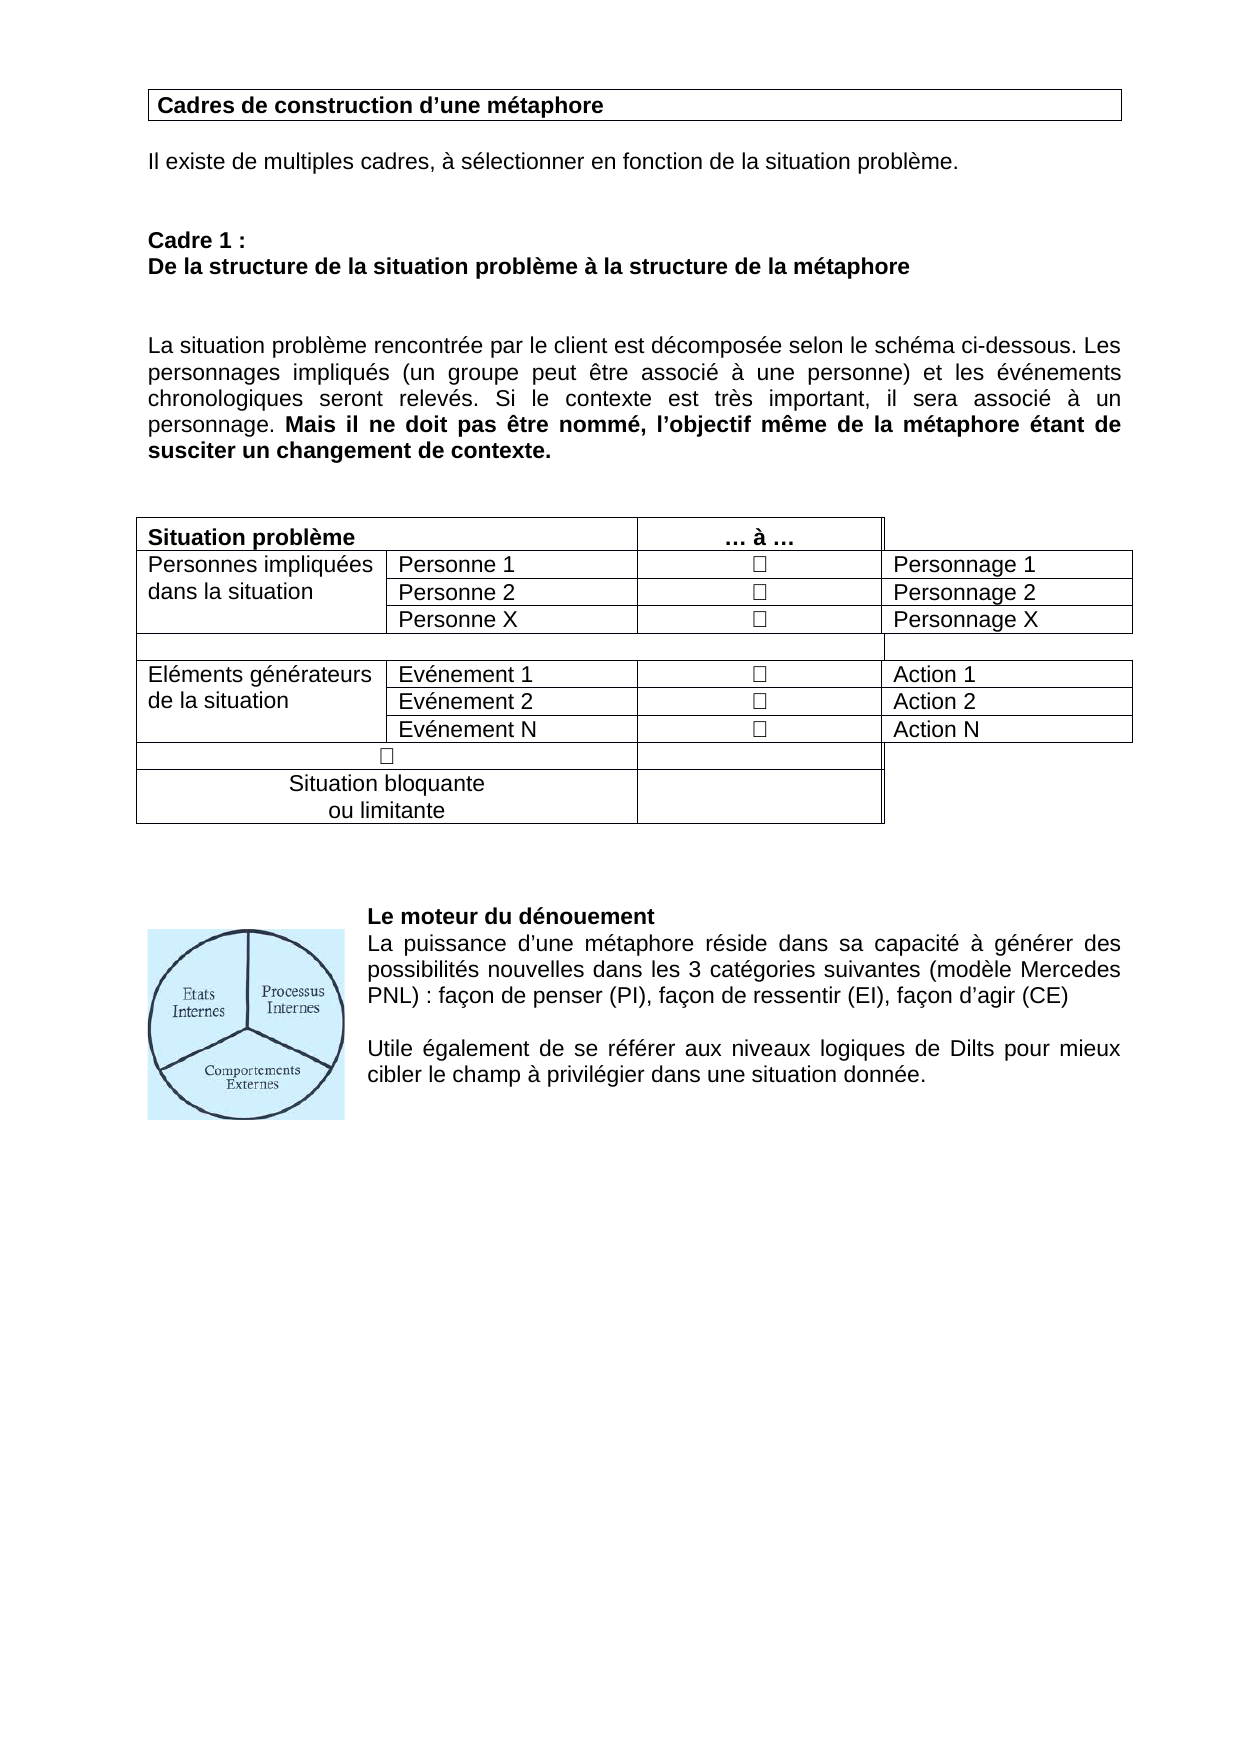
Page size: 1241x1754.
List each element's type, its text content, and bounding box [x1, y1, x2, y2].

table_cell Action 1 [882, 661, 1132, 687]
table_cell Personnage X [882, 606, 1132, 632]
text Il existe de multiples cadres, à sélectionner en fonction de la situation problème. [148, 148, 1122, 174]
table_header [885, 517, 1133, 550]
table_cell [885, 769, 1133, 823]
table_cell Situation bloquante ou limitante [137, 770, 637, 823]
table_cell  [638, 551, 881, 578]
table_cell  [137, 743, 637, 769]
table_cell [638, 743, 881, 769]
table_cell [885, 743, 1133, 769]
text Cadre 1 : [148, 227, 1122, 253]
table_cell Eléments générateurs de la situation [137, 661, 386, 742]
table_cell Personnage 2 [882, 579, 1132, 605]
table_header … à … [638, 518, 881, 550]
table_cell  [638, 688, 881, 714]
text Cadres de construction d’une métaphore [149, 90, 1121, 120]
table_cell  [638, 606, 881, 632]
table_cell  [638, 661, 881, 687]
table_cell [638, 770, 881, 823]
table_cell Evénement 1 [387, 661, 637, 687]
table_cell Personne 1 [387, 551, 637, 578]
table_cell [137, 634, 884, 660]
picture [147, 929, 345, 1120]
table_cell Action N [882, 716, 1132, 742]
table_cell Personnage 1 [882, 551, 1132, 578]
table_cell [885, 634, 1133, 660]
text La situation problème rencontrée par le client est décomposée selon le schéma ci-dessous. Les personnages impliqués (un groupe peut être associé à une personne) et les événements chronologiques seront relevés. Si le contexte est très important, il sera associé à un personnage. Mais il ne doit pas être nommé, l’objectif même de la métaphore étant de susciter un changement de contexte. [148, 332, 1122, 464]
table_cell Action 2 [882, 688, 1132, 714]
table_header Le moteur du dénouement La puissance d’une métaphore réside dans sa capacité à générer des possibilités nouvelles dans les 3 catégories suivantes (modèle Mercedes PNL) : façon de penser (PI), façon de ressentir (EI), façon d’agir (CE) Utile également de se référer aux niveaux logiques de Dilts pour mieux cibler le champ à privilégier dans une situation donnée. [356, 877, 1133, 1146]
table_cell Evénement 2 [387, 688, 637, 714]
table_header Situation problème [137, 518, 637, 550]
table_header [136, 877, 356, 1146]
table_cell Evénement N [387, 716, 637, 742]
table_cell Personne 2 [387, 579, 637, 605]
table_cell  [638, 716, 881, 742]
table_cell Personnes impliquées dans la situation [137, 551, 386, 632]
text De la structure de la situation problème à la structure de la métaphore [148, 253, 1122, 279]
table_cell Personne X [387, 606, 637, 632]
table_cell  [638, 579, 881, 605]
